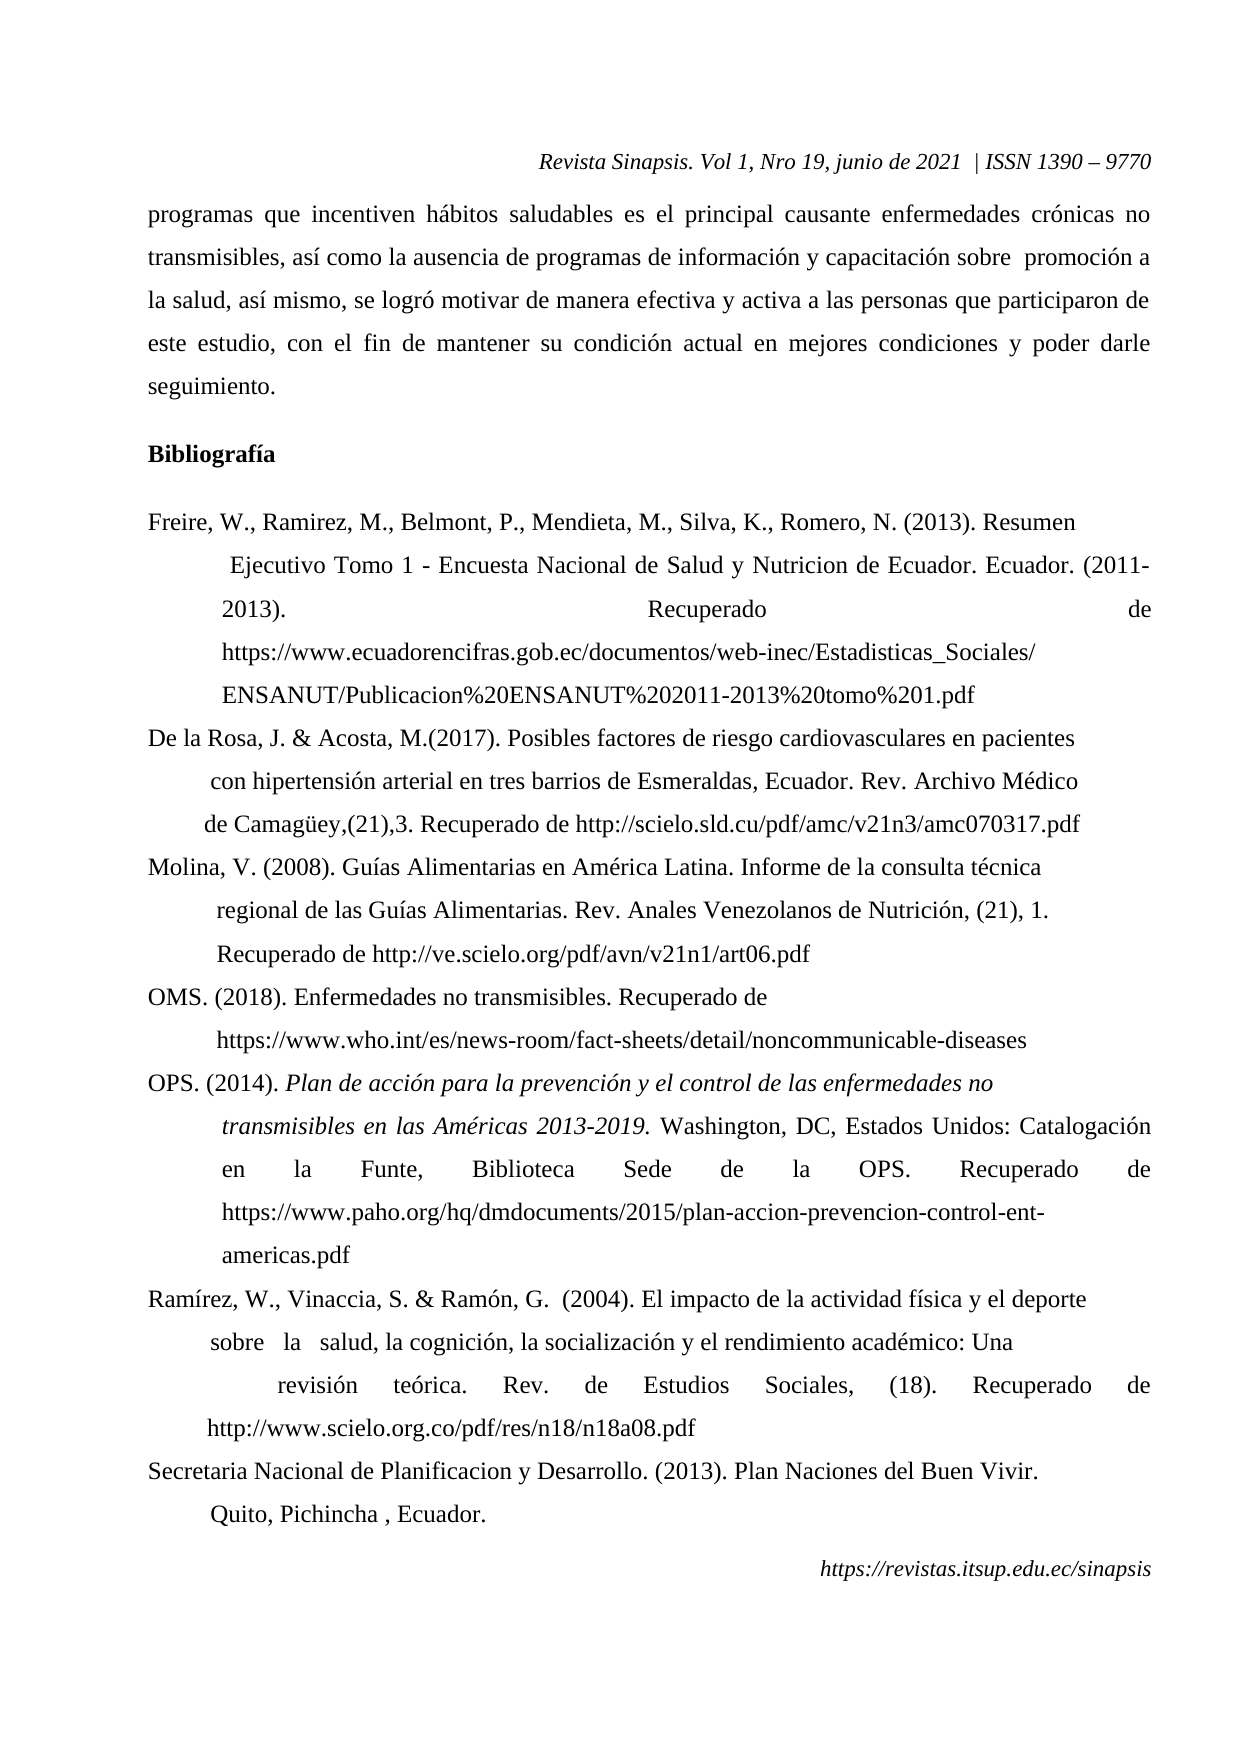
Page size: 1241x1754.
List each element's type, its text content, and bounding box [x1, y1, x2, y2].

text De la Rosa, J. & Acosta, M.(2017). Posibles factores de riesgo cardiovasculares en pacientes [148, 723, 1152, 752]
text Ramírez, W., Vinaccia, S. & Ramón, G. (2004). El impacto de la actividad física y el deporte [148, 1284, 1152, 1312]
text Recuperado de http://ve.scielo.org/pdf/avn/v21n1/art06.pdf [148, 939, 1152, 967]
text regional de las Guías Alimentarias. Rev. Anales Venezolanos de Nutrición, (21), 1. [148, 896, 1152, 924]
text Secretaria Nacional de Planificacion y Desarrollo. (2013). Plan Naciones del Buen Vivir. [148, 1456, 1152, 1485]
subtitle Bibliografía [148, 439, 1152, 468]
text programas que incentiven hábitos saludables es el principal causante enfermedades crónicas no transmisibles, así como la ausencia de programas de información y capacitación sobre promoción a la salud, así mismo, se logró motivar de manera efectiva y activa a las personas que participaron de este estudio, con el fin de mantener su condición actual en mejores condiciones y poder darle seguimiento. [148, 199, 1152, 400]
text https://www.who.int/es/news-room/fact-sheets/detail/noncommunicable-diseases [148, 1025, 1152, 1054]
text OMS. (2018). Enfermedades no transmisibles. Recuperado de [148, 982, 1152, 1011]
subtitle con hipertensión arterial en tres barrios de Esmeraldas, Ecuador. Rev. Archivo Médico [148, 766, 1152, 795]
text sobre la salud, la cognición, la socialización y el rendimiento académico: Una [148, 1327, 1152, 1356]
text transmisibles en las Américas 2013-2019. Washington, DC, Estados Unidos: Catalogación en la Funte, Biblioteca Sede de la OPS. Recuperado de https://www.paho.org/hq/dmdocuments/2015/plan-accion-prevencion-control-ent-americas.pdf [222, 1111, 1152, 1269]
text Molina, V. (2008). Guías Alimentarias en América Latina. Informe de la consulta técnica [148, 852, 1152, 881]
text revisión teórica. Rev. de Estudios Sociales, (18). Recuperado de http://www.scielo.org.co/pdf/res/n18/n18a08.pdf [207, 1370, 1152, 1442]
text Quito, Pichincha , Ecuador. [148, 1499, 1152, 1528]
text Ejecutivo Tomo 1 - Encuesta Nacional de Salud y Nutricion de Ecuador. Ecuador. (2011-2013). Recuperado de https://www.ecuadorencifras.gob.ec/documentos/web-inec/Estadisticas_Sociales/ENSANUT/Publicacion%20ENSANUT%202011-2013%20tomo%201.pdf [222, 551, 1152, 709]
text Freire, W., Ramirez, M., Belmont, P., Mendieta, M., Silva, K., Romero, N. (2013). Resumen [148, 507, 1152, 536]
text OPS. (2014). Plan de acción para la prevención y el control de las enfermedades no [148, 1068, 1152, 1097]
subtitle de Camagüey,(21),3. Recuperado de http://scielo.sld.cu/pdf/amc/v21n3/amc070317.pdf [148, 809, 1152, 838]
